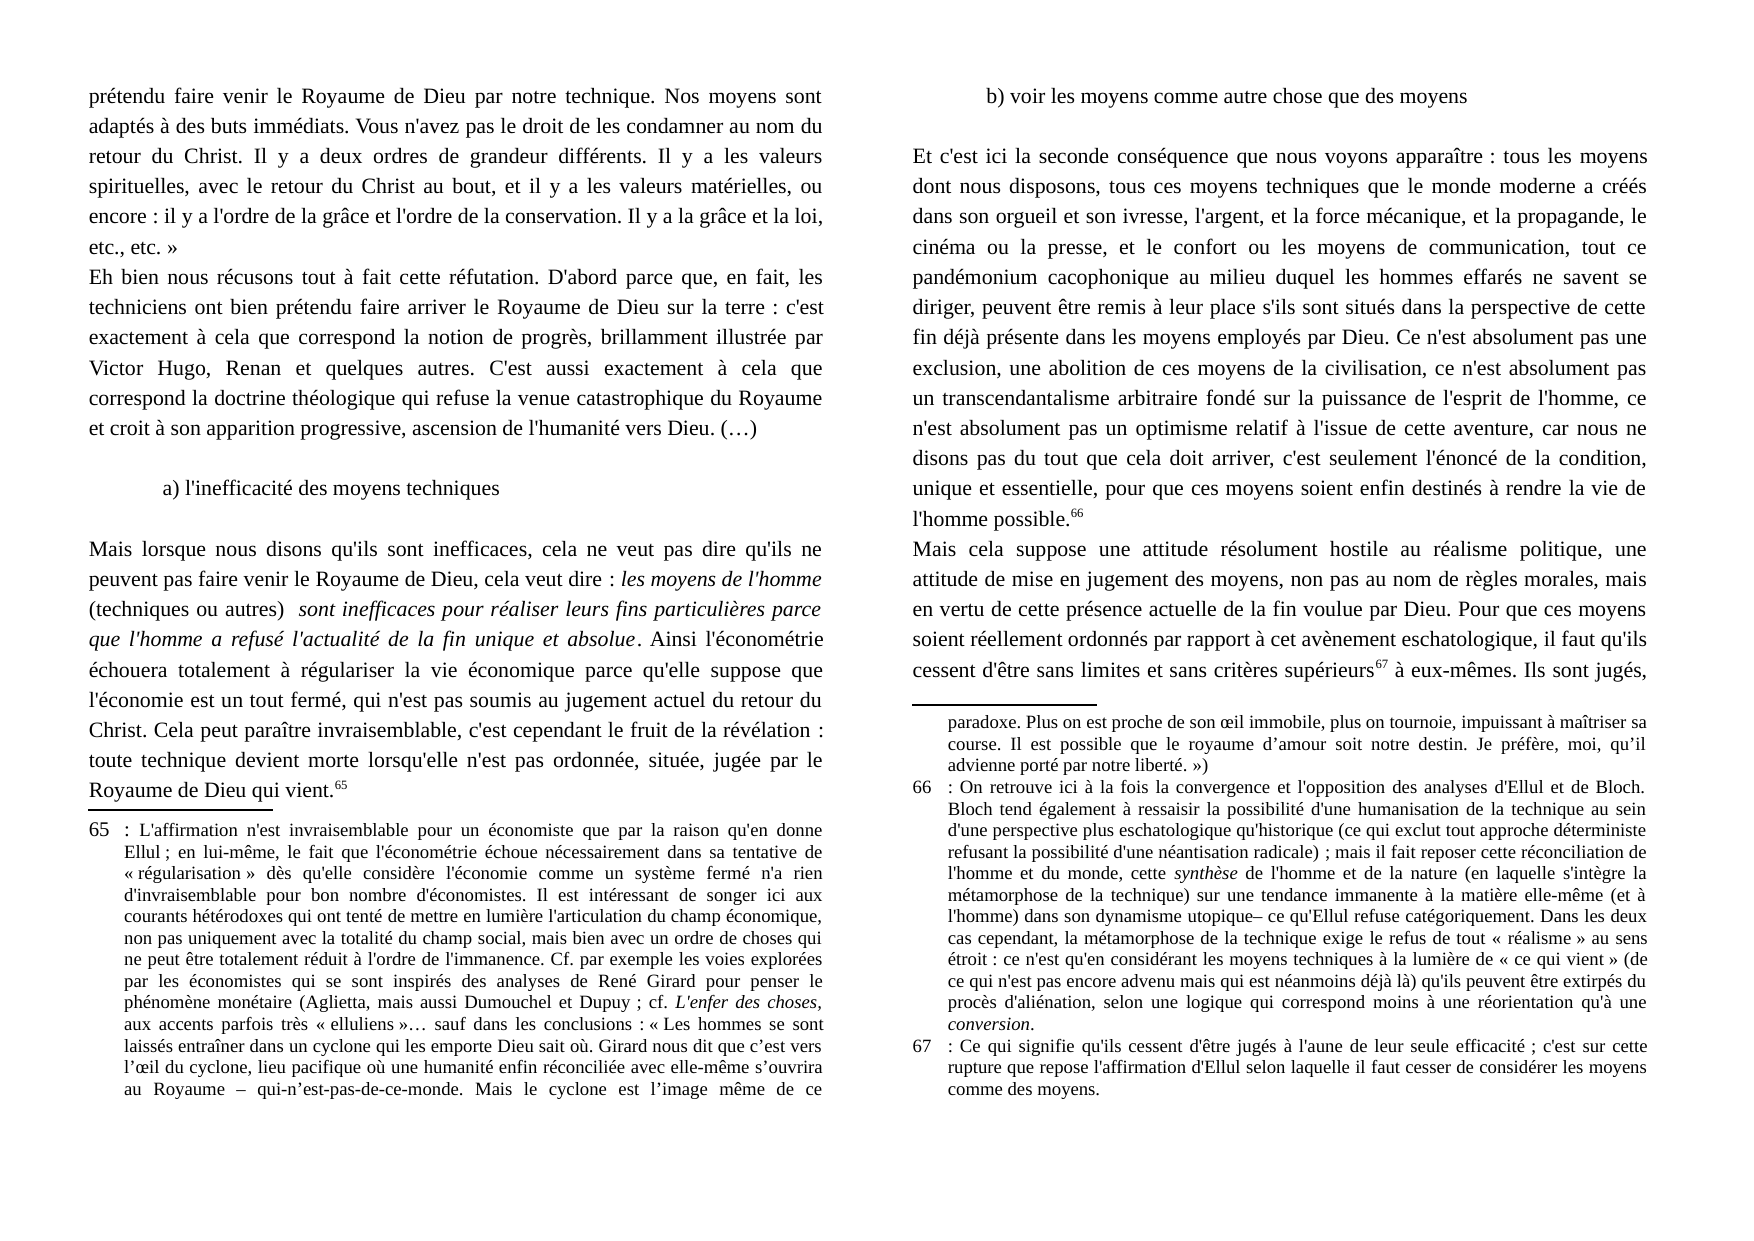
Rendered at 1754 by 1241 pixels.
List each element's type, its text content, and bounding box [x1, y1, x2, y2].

text Et c'est ici la seconde conséquence que nous voyons apparaître : tous les moyens dont nous disposons, tous ces moyens techniques que le monde moderne a créés dans son orgueil et son ivresse, l'argent, et la force mécanique, et la propagande, le cinéma ou la presse, et le confort ou les moyens de communication, tout ce pandémonium cacophonique au milieu duquel les hommes effarés ne savent se diriger, peuvent être remis à leur place s'ils sont situés dans la perspective de cette fin déjà présente dans les moyens employés par Dieu. Ce n'est absolument pas une exclusion, une abolition de ces moyens de la civilisation, ce n'est absolument pas un transcendantalisme arbitraire fondé sur la puissance de l'esprit de l'homme, ce n'est absolument pas un optimisme relatif à l'issue de cette aventure, car nous ne disons pas du tout que cela doit arriver, c'est seulement l'énoncé de la condition, unique et essentielle, pour que ces moyens soient enfin destinés à rendre la vie de l'homme possible. [912, 143, 1648, 531]
text : L'affirmation n'est invraisemblable pour un économiste que par la raison qu'en donne Ellul ; en lui-même, le fait que l'économétrie échoue nécessairement dans sa tentative de « régularisation » dès qu'elle considère l'économie comme un système fermé n'a rien d'invraisemblable pour bon nombre d'économistes. Il est intéressant de songer ici aux courants hétérodoxes qui ont tenté de mettre en lumière l'articulation du champ économique, non pas uniquement avec la totalité du champ social, mais bien avec un ordre de choses qui ne peut être totalement réduit à l'ordre de l'immanence. Cf. par exemple les voies explorées par les économistes qui se sont inspirés des analyses de René Girard pour penser le phénomène monétaire (Aglietta, mais aussi Dumouchel et Dupuy ; cf. L'enfer des choses, aux accents parfois très « elluliens »… sauf dans les conclusions : « Les hommes se sont laissés entraîner dans un cyclone qui les emporte Dieu sait où. Girard nous dit que c’est vers l’œil du cyclone, lieu pacifique où une humanité enfin réconciliée avec elle-même s’ouvrira au Royaume – qui-n’est-pas-de-ce-monde. Mais le cyclone est l’image même de ce [88, 816, 824, 1099]
text : Ce qui signifie qu'ils cessent d'être jugés à l'aune de leur seule efficacité ; c'est sur cette rupture que repose l'affirmation d'Ellul selon laquelle il faut cesser de considérer les moyens comme des moyens. [912, 1034, 1648, 1099]
text Mais lorsque nous disons qu'ils sont inefficaces, cela ne veut pas dire qu'ils ne peuvent pas faire venir le Royaume de Dieu, cela veut dire : les moyens de l'homme (techniques ou autres) sont inefficaces pour réaliser leurs fins particulières parce que l'homme a refusé l'actualité de la fin unique et absolue. Ainsi l'économétrie échouera totalement à régulariser la vie économique parce qu'elle suppose que l'économie est un tout fermé, qui n'est pas soumis au jugement actuel du retour du Christ. Cela peut paraître invraisemblable, c'est cependant le fruit de la révélation : toute technique devient morte lorsqu'elle n'est pas ordonnée, située, jugée par le Royaume de Dieu qui vient. [88, 536, 824, 803]
text paradoxe. Plus on est proche de son œil immobile, plus on tournoie, impuissant à maîtriser sa course. Il est possible que le royaume d’amour soit notre destin. Je préfère, moi, qu’il advienne porté par notre liberté. ») [912, 711, 1648, 776]
text : On retrouve ici à la fois la convergence et l'opposition des analyses d'Ellul et de Bloch. Bloch tend également à ressaisir la possibilité d'une humanisation de la technique au sein d'une perspective plus eschatologique qu'historique (ce qui exclut tout approche déterministe refusant la possibilité d'une néantisation radicale) ; mais il fait reposer cette réconciliation de l'homme et du monde, cette synthèse de l'homme et de la nature (en laquelle s'intègre la métamorphose de la technique) sur une tendance immanente à la matière elle-même (et à l'homme) dans son dynamisme utopique– ce qu'Ellul refuse catégoriquement. Dans les deux cas cependant, la métamorphose de la technique exige le refus de tout « réalisme » au sens étroit : ce n'est qu'en considérant les moyens techniques à la lumière de « ce qui vient » (de ce qui n'est pas encore advenu mais qui est néanmoins déjà là) qu'ils peuvent être extirpés du procès d'aliénation, selon une logique qui correspond moins à une réorientation qu'à une conversion. [912, 776, 1648, 1034]
text Mais cela suppose une attitude résolument hostile au réalisme politique, une attitude de mise en jugement des moyens, non pas au nom de règles morales, mais en vertu de cette présence actuelle de la fin voulue par Dieu. Pour que ces moyens soient réellement ordonnés par rapport à cet avènement eschatologique, il faut qu'ils cessent d'être sans limites et sans critères supérieurs à eux-mêmes. Ils sont jugés, [912, 536, 1648, 682]
text Eh bien nous récusons tout à fait cette réfutation. D'abord parce que, en fait, les techniciens ont bien prétendu faire arriver le Royaume de Dieu sur la terre : c'est exactement à cela que correspond la notion de progrès, brillamment illustrée par Victor Hugo, Renan et quelques autres. C'est aussi exactement à cela que correspond la doctrine théologique qui refuse la venue catastrophique du Royaume et croit à son apparition progressive, ascension de l'humanité vers Dieu. (…) [88, 264, 824, 440]
text prétendu faire venir le Royaume de Dieu par notre technique. Nos moyens sont adaptés à des buts immédiats. Vous n'avez pas le droit de les condamner au nom du retour du Christ. Il y a deux ordres de grandeur différents. Il y a les valeurs spirituelles, avec le retour du Christ au bout, et il y a les valeurs matérielles, ou encore : il y a l'ordre de la grâce et l'ordre de la conservation. Il y a la grâce et la loi, etc., etc. » [88, 83, 824, 259]
text b) voir les moyens comme autre chose que des moyens [912, 83, 1648, 108]
text a) l'inefficacité des moyens techniques [88, 475, 824, 501]
